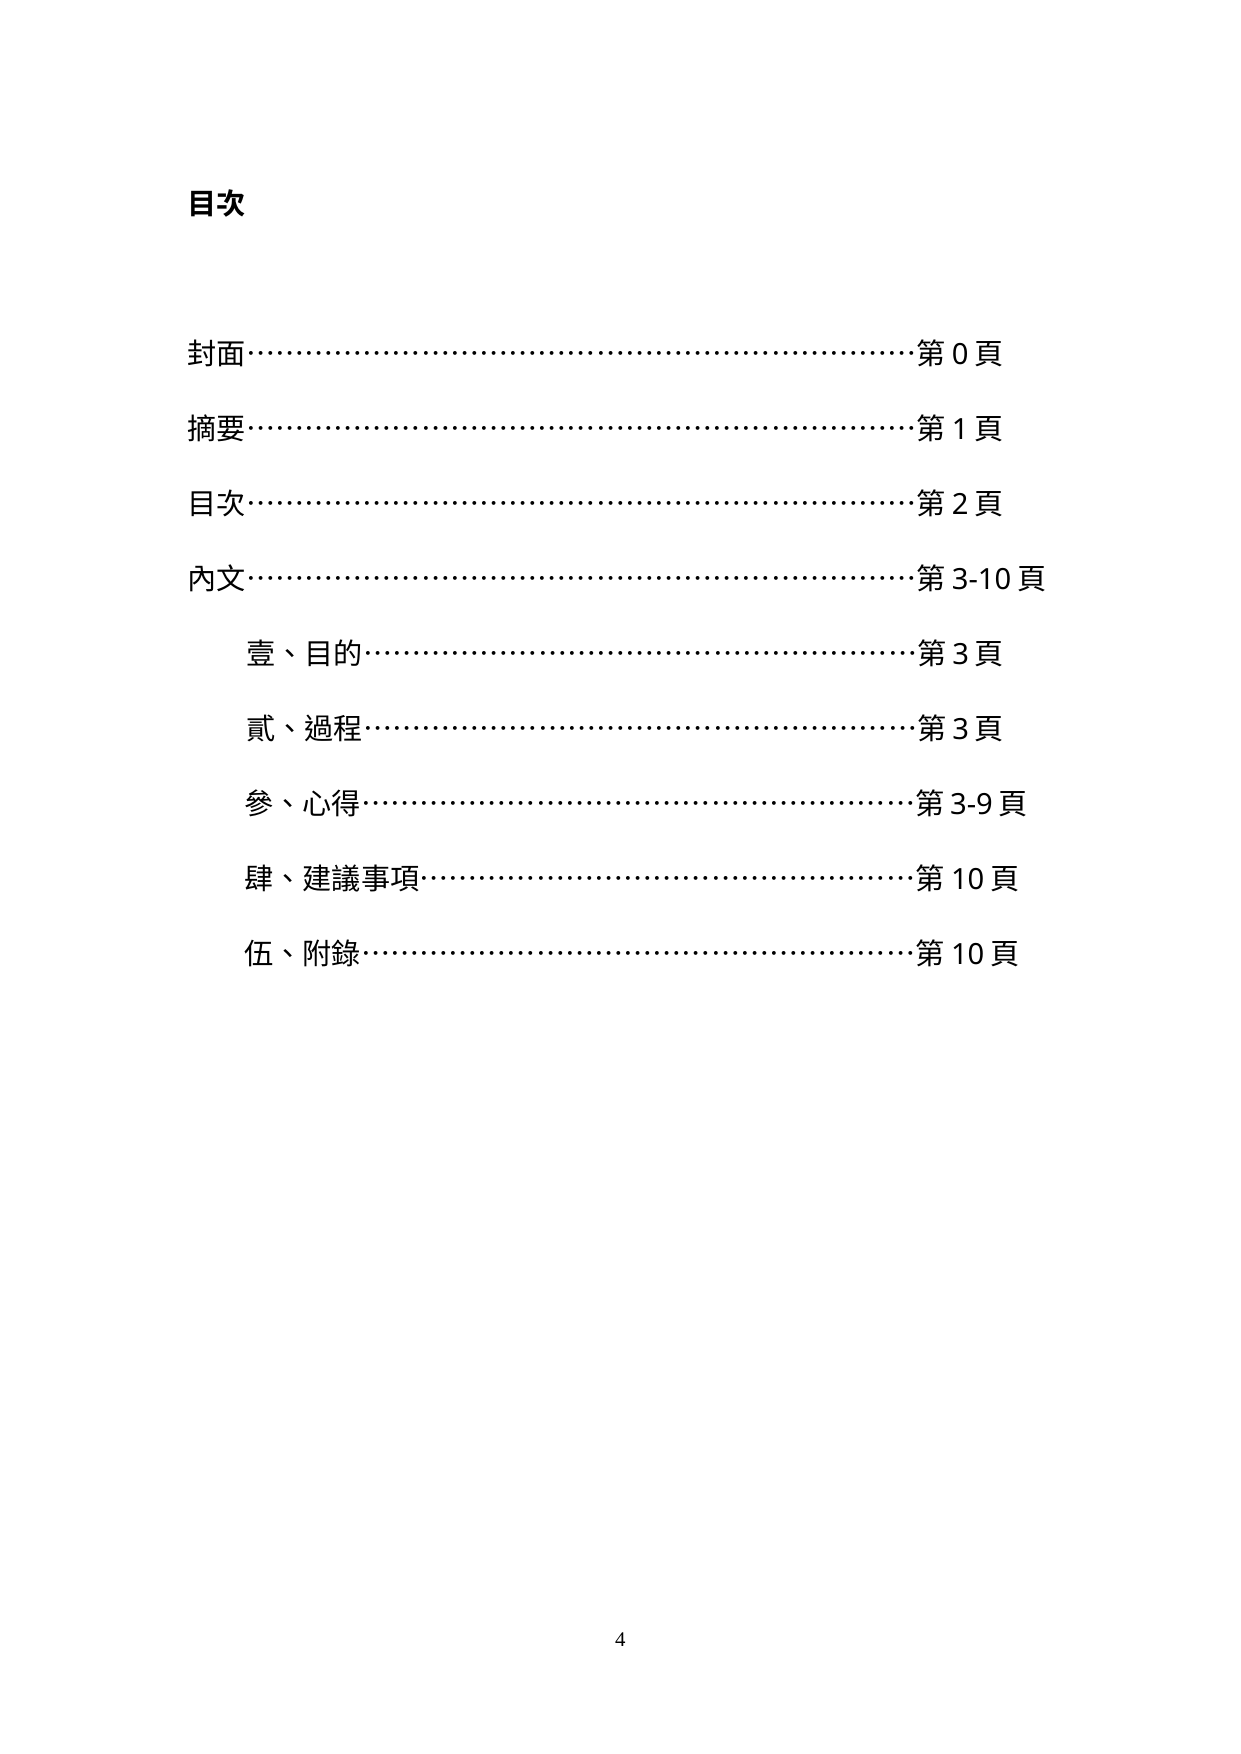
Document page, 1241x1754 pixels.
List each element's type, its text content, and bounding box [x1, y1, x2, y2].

text 目次……………………………………………………………第2頁 [187, 464, 1053, 539]
text 參、心得…………………………………………………第3-9頁 [215, 764, 1059, 839]
text 伍、附錄…………………………………………………第 10頁 [215, 914, 1053, 989]
text 摘要……………………………………………………………第1頁 [187, 389, 1053, 464]
text 目次 [187, 164, 1053, 239]
text 肆、建議事項……………………………………………第 10頁 [215, 839, 1053, 914]
text 封面……………………………………………………………第0頁 [187, 314, 1053, 389]
text 貳、過程…………………………………………………第3頁 [217, 689, 1053, 764]
text 內文……………………………………………………………第3-10頁 [187, 539, 1053, 614]
text 壹、目的…………………………………………………第3頁 [217, 614, 1053, 689]
